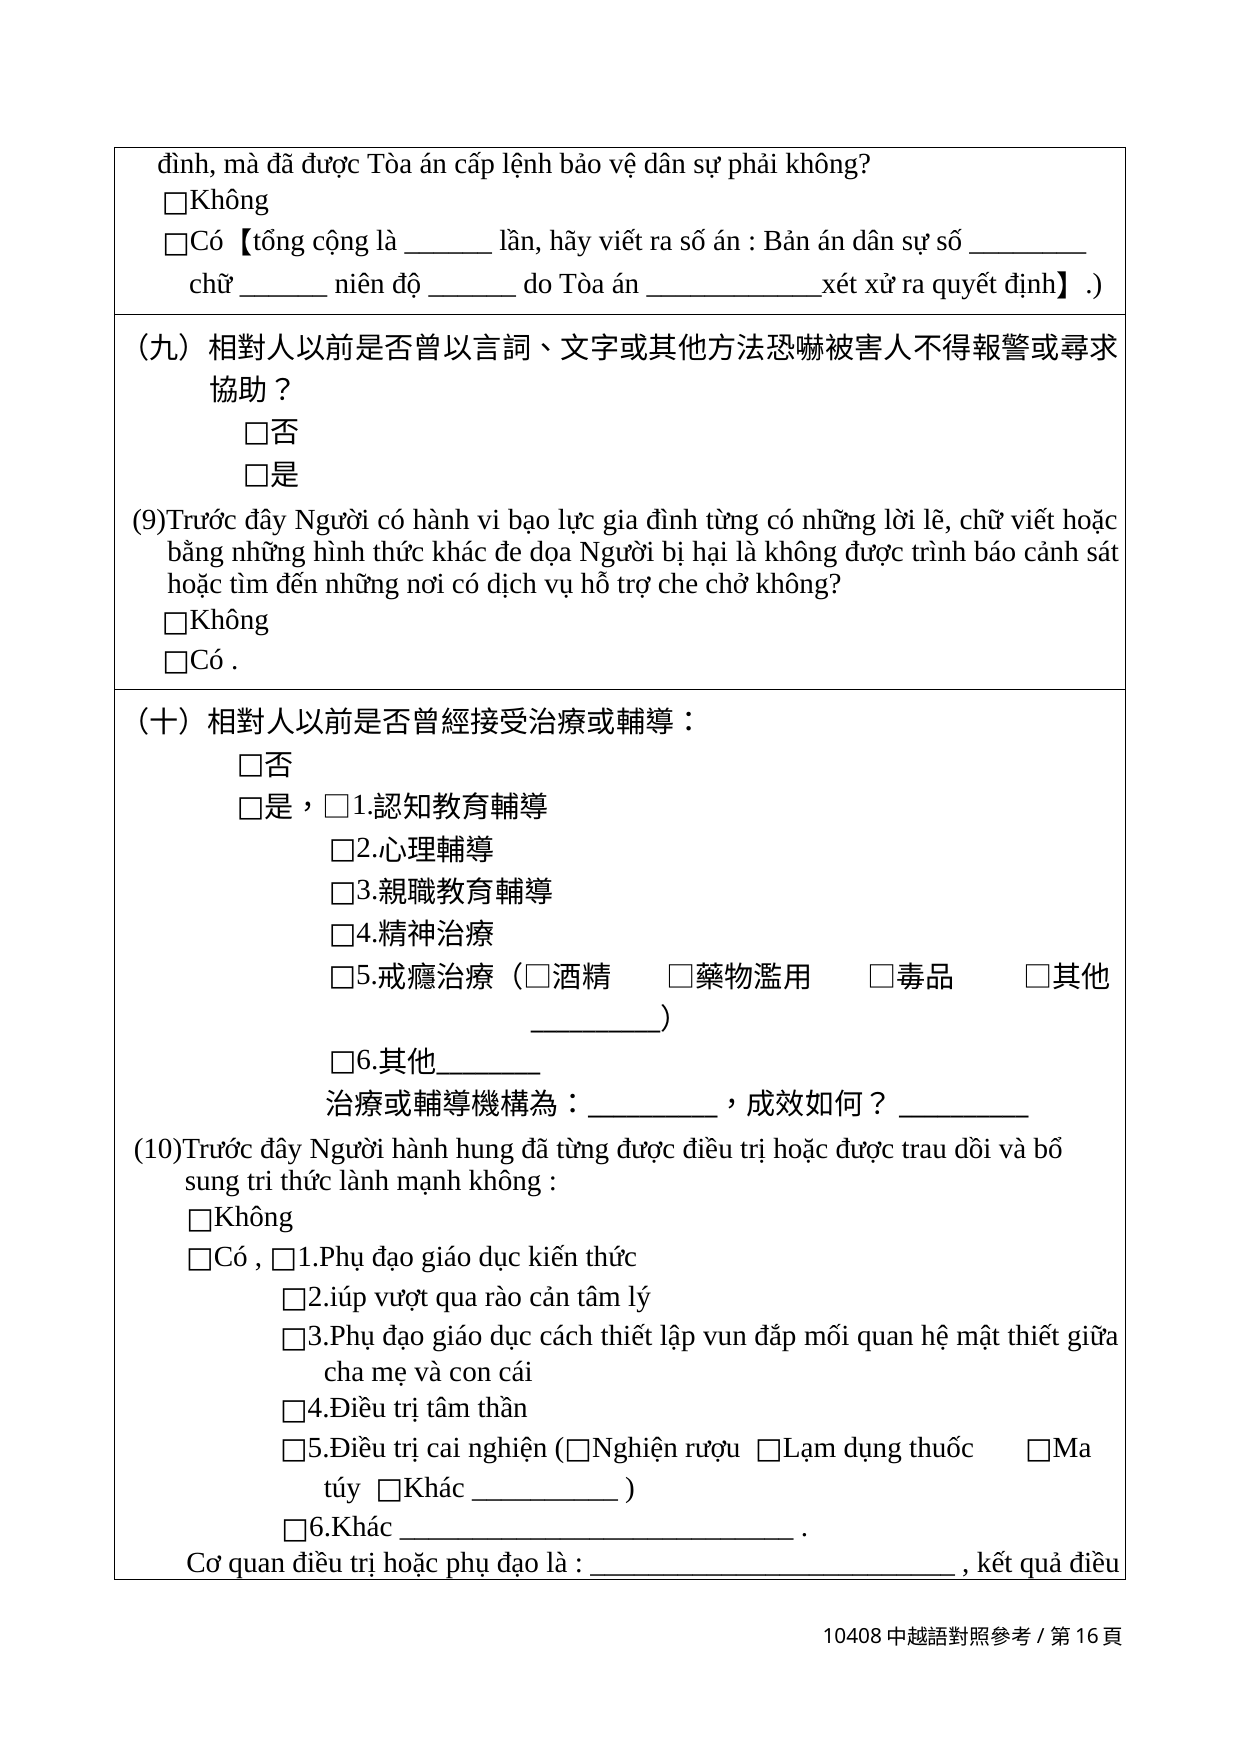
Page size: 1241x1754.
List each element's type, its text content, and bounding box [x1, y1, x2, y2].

table_cell （十）相對人以前是否曾經接受治療或輔導： □否 □是，□1.認知教育輔導 □2.心理輔導 □3.親職教育輔導 □4.精神治療 □5.戒癮治療（□酒精 □藥物濫用 □毒品 □其他__________） □6.其他________ 治療或輔導機構為：__________，成效如何？ __________ (10)Trước đây Người hành hung đã từng được điều trị hoặc được trau dồi và bổ sung tri thức lành mạnh không : □Không □Có , □1.Phụ đạo giáo dục kiến thức □2.iúp vượt qua rào cản tâm lý □3.Phụ đạo giáo dục cách thiết lập vun đắp mối quan hệ mật thiết giữa cha mẹ và con cái □4.Điều trị tâm thần □5.Điều trị cai nghiện (□Nghiện rượu □Lạm dụng thuốc □Ma túy □Khác __________ ) □6.Khác ___________________________ . Cơ quan điều trị hoặc phụ đạo là : _________________________ , kết quả điều [115, 690, 1125, 1579]
table_cell đình, mà đã được Tòa án cấp lệnh bảo vệ dân sự phải không? □Không □Có【tổng cộng là ______ lần, hãy viết ra số án : Bản án dân sự số ________ chữ ______ niên độ ______ do Tòa án ____________xét xử ra quyết định】.) [115, 148, 1125, 314]
table_cell （九）相對人以前是否曾以言詞、文字或其他方法恐嚇被害人不得報警或尋求協助？ □否 □是 (9)Trước đây Người có hành vi bạo lực gia đình từng có những lời lẽ, chữ viết hoặc bằng những hình thức khác đe dọa Người bị hại là không được trình báo cảnh sát hoặc tìm đến những nơi có dịch vụ hỗ trợ che chở không? □Không □Có . [115, 315, 1125, 689]
